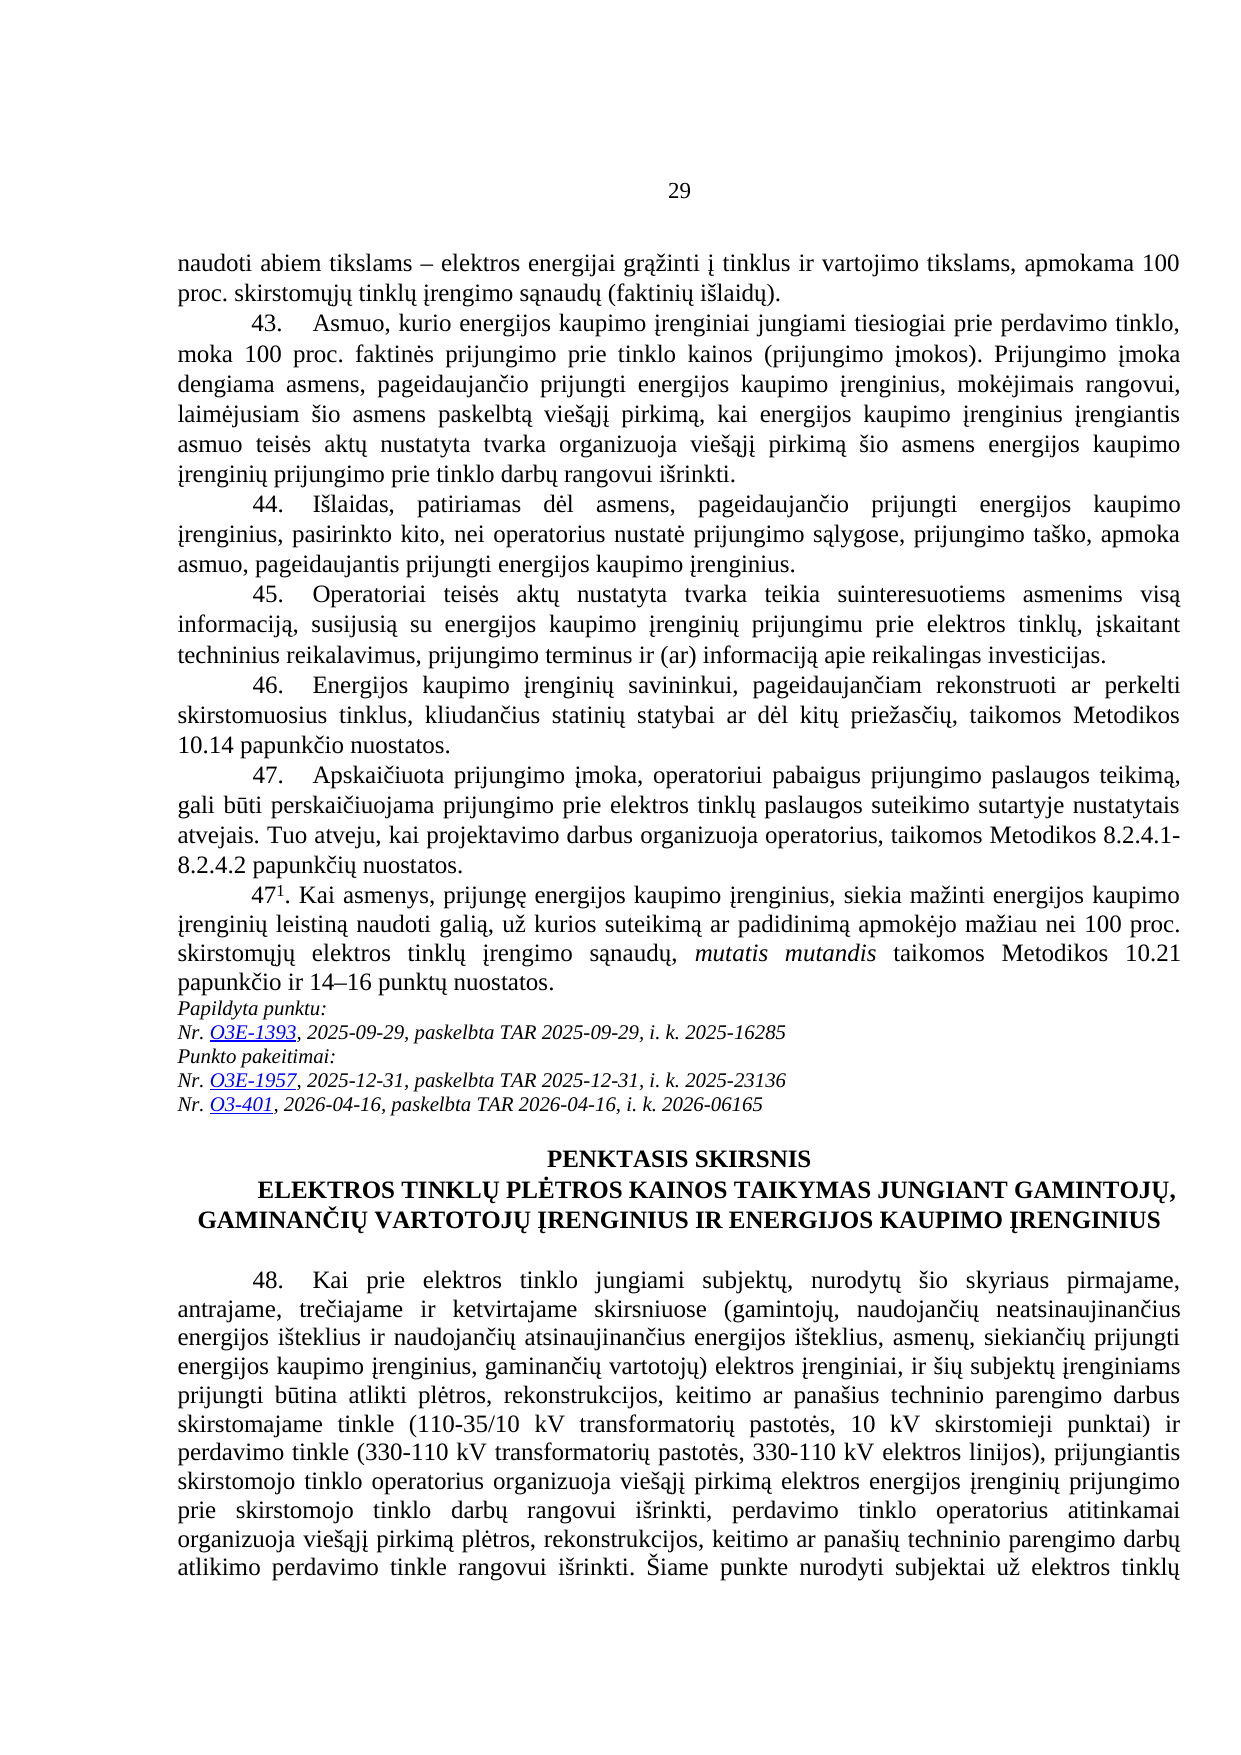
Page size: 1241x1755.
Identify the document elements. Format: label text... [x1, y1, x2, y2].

text 44. Išlaidas, patiriamas dėl asmens, pageidaujančio prijungti energijos kaupimo įrenginius, pasirinkto kito, nei operatorius nustatė prijungimo sąlygose, prijungimo taško, apmoka asmuo, pageidaujantis prijungti energijos kaupimo įrenginius. [177, 489, 1181, 578]
text Punkto pakeitimai: [177, 1044, 1181, 1068]
text 471. Kai asmenys, prijungę energijos kaupimo įrenginius, siekia mažinti energijos kaupimo įrenginių leistiną naudoti galią, už kurios suteikimą ar padidinimą apmokėjo mažiau nei 100 proc. skirstomųjų elektros tinklų įrengimo sąnaudų, mutatis mutandis taikomos Metodikos 10.21 papunkčio ir 14–16 punktų nuostatos. [177, 881, 1181, 996]
text Nr. O3E-1957, 2025-12-31, paskelbta TAR 2025-12-31, i. k. 2025-23136 [177, 1068, 1181, 1092]
text Nr. O3-401, 2026-04-16, paskelbta TAR 2026-04-16, i. k. 2026-06165 [177, 1092, 1181, 1116]
text 43. Asmuo, kurio energijos kaupimo įrenginiai jungiami tiesiogiai prie perdavimo tinklo, moka 100 proc. faktinės prijungimo prie tinklo kainos (prijungimo įmokos). Prijungimo įmoka dengiama asmens, pageidaujančio prijungti energijos kaupimo įrenginius, mokėjimais rangovui, laimėjusiam šio asmens paskelbtą viešąjį pirkimą, kai energijos kaupimo įrenginius įrengiantis asmuo teisės aktų nustatyta tvarka organizuoja viešąjį pirkimą šio asmens energijos kaupimo įrenginių prijungimo prie tinklo darbų rangovui išrinkti. [177, 308, 1181, 488]
text 47. Apskaičiuota prijungimo įmoka, operatoriui pabaigus prijungimo paslaugos teikimą, gali būti perskaičiuojama prijungimo prie elektros tinklų paslaugos suteikimo sutartyje nustatytais atvejais. Tuo atveju, kai projektavimo darbus organizuoja operatorius, taikomos Metodikos 8.2.4.1-8.2.4.2 papunkčių nuostatos. [177, 760, 1181, 879]
text Nr. O3E-1393, 2025-09-29, paskelbta TAR 2025-09-29, i. k. 2025-16285 [177, 1019, 1181, 1044]
text 48. Kai prie elektros tinklo jungiami subjektų, nurodytų šio skyriaus pirmajame, antrajame, trečiajame ir ketvirtajame skirsniuose (gamintojų, naudojančių neatsinaujinančius energijos išteklius ir naudojančių atsinaujinančius energijos išteklius, asmenų, siekiančių prijungti energijos kaupimo įrenginius, gaminančių vartotojų) elektros įrenginiai, ir šių subjektų įrenginiams prijungti būtina atlikti plėtros, rekonstrukcijos, keitimo ar panašius techninio parengimo darbus skirstomajame tinkle (110-35/10 kV transformatorių pastotės, 10 kV skirstomieji punktai) ir perdavimo tinkle (330-110 kV transformatorių pastotės, 330-110 kV elektros linijos), prijungiantis skirstomojo tinklo operatorius organizuoja viešąjį pirkimą elektros energijos įrenginių prijungimo prie skirstomojo tinklo darbų rangovui išrinkti, perdavimo tinklo operatorius atitinkamai organizuoja viešąjį pirkimą plėtros, rekonstrukcijos, keitimo ar panašių techninio parengimo darbų atlikimo perdavimo tinkle rangovui išrinkti. Šiame punkte nurodyti subjektai už elektros tinklų [177, 1265, 1181, 1581]
text naudoti abiem tikslams – elektros energijai grąžinti į tinklus ir vartojimo tikslams, apmokama 100 proc. skirstomųjų tinklų įrengimo sąnaudų (faktinių išlaidų). [177, 248, 1181, 307]
text 46. Energijos kaupimo įrenginių savininkui, pageidaujančiam rekonstruoti ar perkelti skirstomuosius tinklus, kliudančius statinių statybai ar dėl kitų priežasčių, taikomos Metodikos 10.14 papunkčio nuostatos. [177, 670, 1181, 759]
text ELEKTROS TINKLŲ PLĖTROS KAINOS TAIKYMAS JUNGIANT GAMINTOJŲ, GAMINANČIŲ VARTOTOJŲ ĮRENGINIUS IR ENERGIJOS KAUPIMO ĮRENGINIUS [177, 1175, 1181, 1233]
text Papildyta punktu: [177, 996, 1181, 1019]
text 45. Operatoriai teisės aktų nustatyta tvarka teikia suinteresuotiems asmenims visą informaciją, susijusią su energijos kaupimo įrenginių prijungimu prie elektros tinklų, įskaitant techninius reikalavimus, prijungimo terminus ir (ar) informaciją apie reikalingas investicijas. [177, 579, 1181, 668]
text PENKTASIS SKIRSNIS [177, 1144, 1181, 1173]
